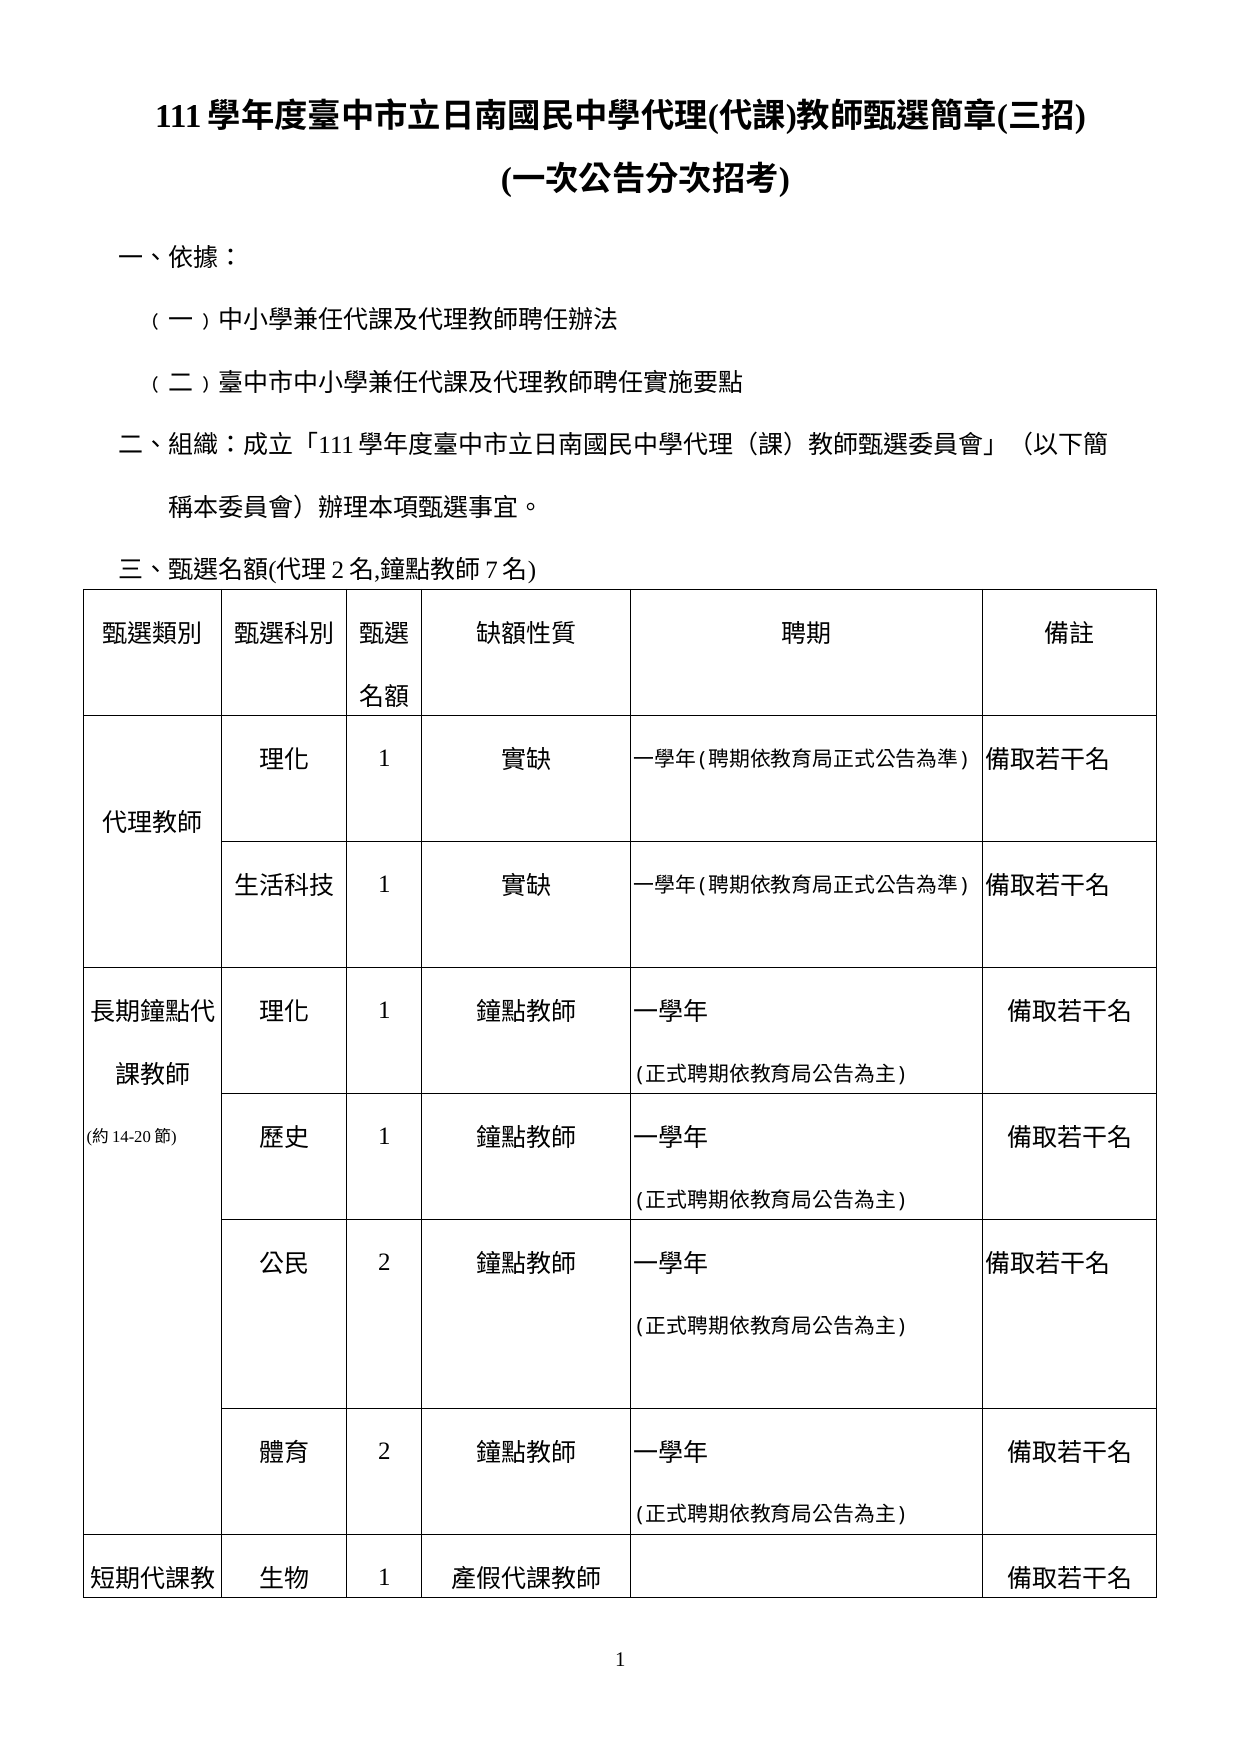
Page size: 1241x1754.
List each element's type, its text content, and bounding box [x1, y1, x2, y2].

table_cell 鐘點教師 [422, 1220, 630, 1408]
table_cell 備取若干名 [983, 842, 1156, 967]
table_cell 公民 [222, 1220, 346, 1408]
table_cell 2 [347, 1220, 421, 1408]
table_cell 備取若干名 [983, 1535, 1156, 1597]
table_cell 備取若干名 [983, 1220, 1156, 1408]
text 二、組織：成立「111學年度臺中市立日南國民中學代理（課）教師甄選委員會」（以下簡稱本委員會）辦理本項甄選事宜。 [118, 401, 1122, 526]
table_cell 一學年 (正式聘期依教育局公告為主) [631, 1220, 982, 1408]
table_cell 備取若干名 [983, 716, 1156, 841]
table_cell 1 [347, 1535, 421, 1597]
table_cell 備取若干名 [983, 968, 1156, 1093]
table_cell 代理教師 [84, 716, 221, 967]
table_cell 2 [347, 1409, 421, 1534]
table_cell 實缺 [422, 842, 630, 967]
table_header 甄選名額 [347, 590, 421, 715]
table_header 聘期 [631, 590, 982, 715]
table_header 甄選科別 [222, 590, 346, 715]
table_cell 理化 [222, 716, 346, 841]
text 三、甄選名額(代理2名,鐘點教師7名) [118, 526, 1122, 589]
table_cell 短期代課教 [84, 1535, 221, 1597]
table_cell 鐘點教師 [422, 1094, 630, 1219]
table_cell 備取若干名 [983, 1409, 1156, 1534]
table_cell 一學年 (正式聘期依教育局公告為主) [631, 1409, 982, 1534]
table_cell 體育 [222, 1409, 346, 1534]
table_cell 生物 [222, 1535, 346, 1597]
table_cell 1 [347, 1094, 421, 1219]
table_cell [631, 1535, 982, 1597]
table_header 甄選類別 [84, 590, 221, 715]
table_cell 理化 [222, 968, 346, 1093]
table_cell 實缺 [422, 716, 630, 841]
table_header 備註 [983, 590, 1156, 715]
table_cell 備取若干名 [983, 1094, 1156, 1219]
table_cell 歷史 [222, 1094, 346, 1219]
table_cell 一學年(聘期依教育局正式公告為準) [631, 842, 982, 967]
table_cell 一學年 (正式聘期依教育局公告為主) [631, 968, 982, 1093]
text 一、依據： [118, 214, 1122, 276]
text 111學年度臺中市立日南國民中學代理(代課)教師甄選簡章(三招) [118, 72, 1122, 134]
table_cell 一學年 (正式聘期依教育局公告為主) [631, 1094, 982, 1219]
text ﹙一﹚中小學兼任代課及代理教師聘任辦法 [143, 276, 1122, 339]
table_cell 一學年(聘期依教育局正式公告為準) [631, 716, 982, 841]
table_cell 生活科技 [222, 842, 346, 967]
text (一次公告分次招考) [118, 134, 1122, 197]
table_cell 長期鐘點代課教師 (約14-20節) [84, 968, 221, 1534]
table_header 缺額性質 [422, 590, 630, 715]
table_cell 鐘點教師 [422, 968, 630, 1093]
table_cell 產假代課教師 [422, 1535, 630, 1597]
table_cell 1 [347, 716, 421, 841]
table_cell 鐘點教師 [422, 1409, 630, 1534]
text ﹙二﹚臺中市中小學兼任代課及代理教師聘任實施要點 [143, 339, 1122, 401]
table_cell 1 [347, 968, 421, 1093]
table_cell 1 [347, 842, 421, 967]
